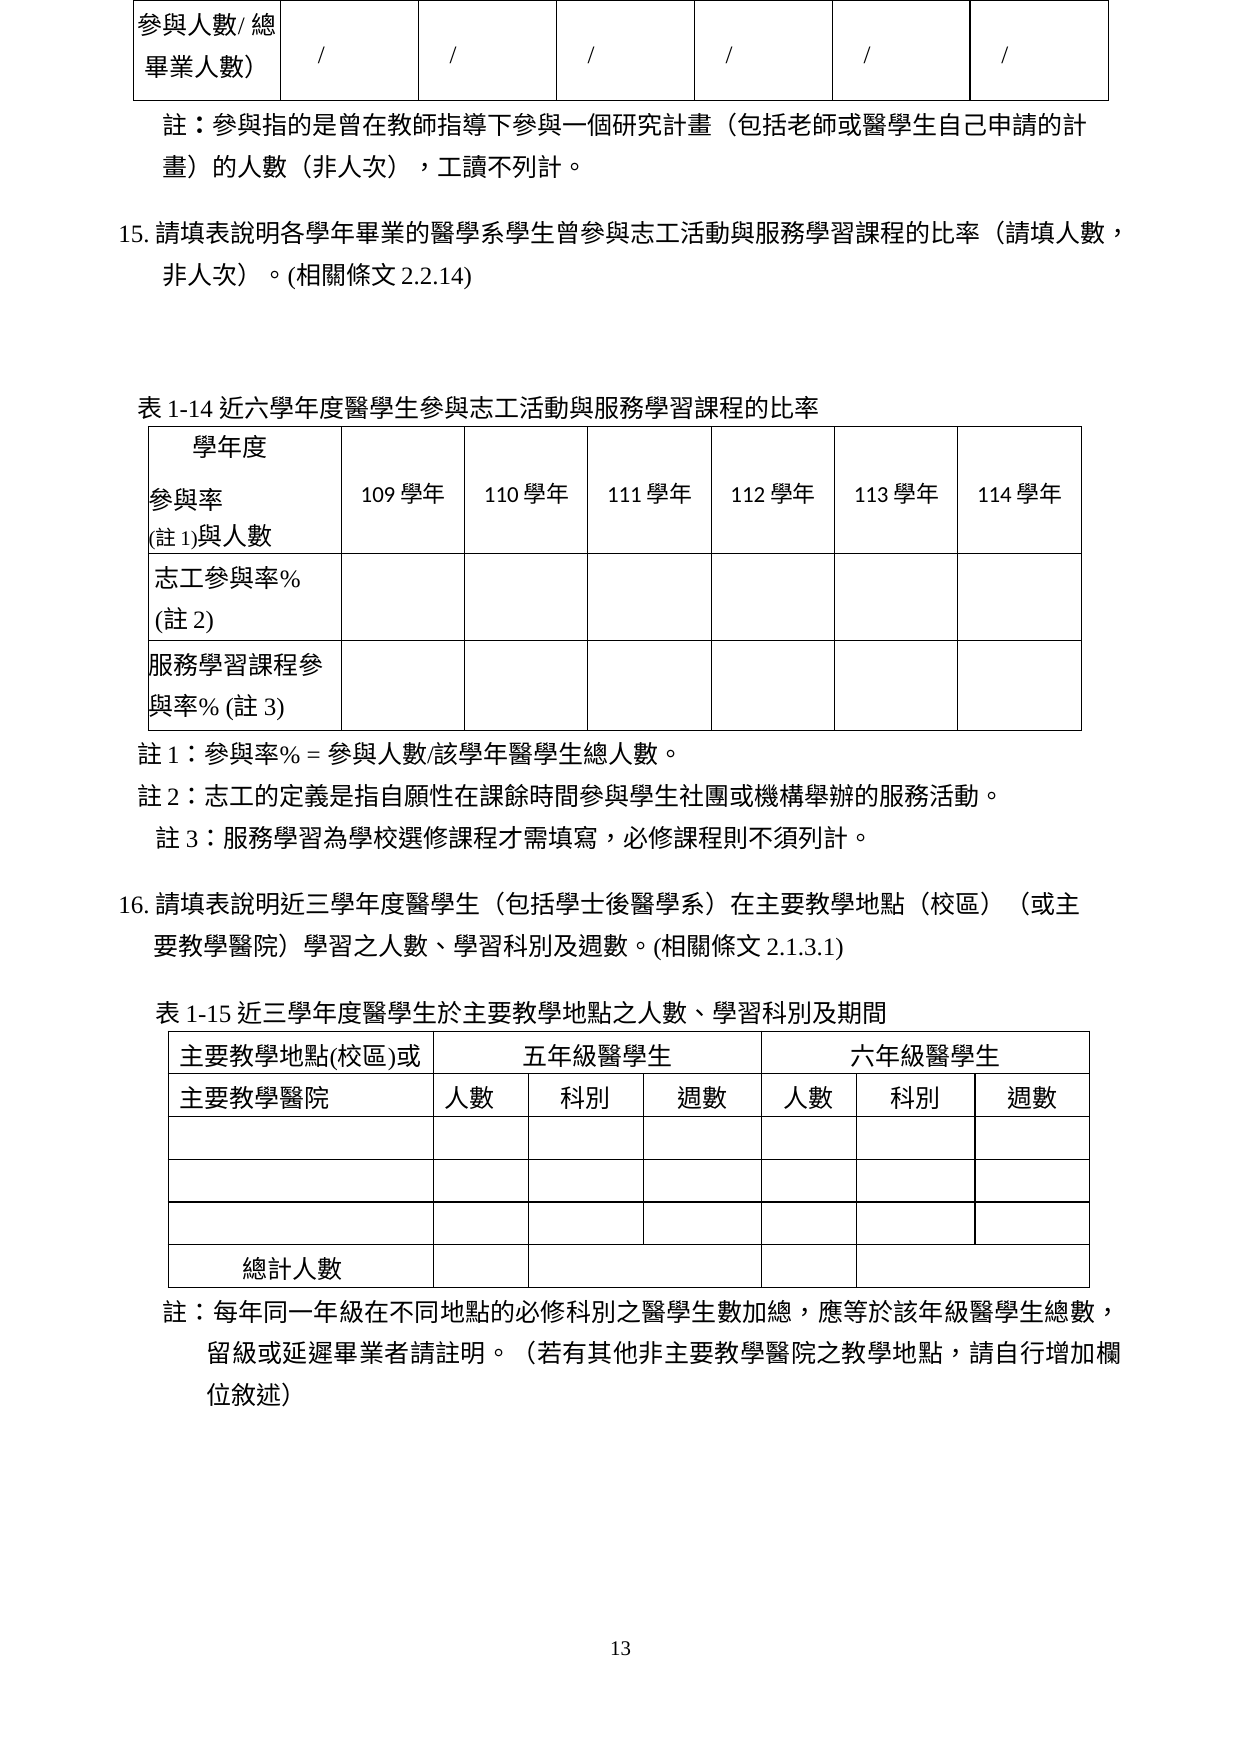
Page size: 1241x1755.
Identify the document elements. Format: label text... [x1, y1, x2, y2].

table_cell [644, 1160, 761, 1201]
text 註：每年同一年級在不同地點的必修科別之醫學生數加總，應等於該年級醫學生總數，留級或延遲畢業者請註明。（若有其他非主要教學醫院之教學地點，請自行增加欄位敘述） [162, 1288, 1122, 1413]
list 請填表說明近三學年度醫學生（包括學士後醫學系）在主要教學地點（校區）（或主要教學醫院）學習之人數、學習科別及週數。(相關條文2.1.3.1) [118, 881, 1097, 964]
table_cell [434, 1160, 528, 1201]
table_cell 週數 [976, 1074, 1089, 1116]
text 註：參與指的是曾在教師指導下參與一個研究計畫（包括老師或醫學生自己申請的計畫）的人數（非人次），工讀不列計。 [162, 101, 1122, 184]
table_cell [342, 641, 464, 729]
table_header 學年度 參與率 (註1)與人數 [149, 427, 341, 553]
table_cell [644, 1203, 761, 1244]
table_header 五年級醫學生 [434, 1032, 761, 1073]
table_cell 科別 [529, 1074, 643, 1116]
table_cell [762, 1160, 856, 1201]
table_cell [434, 1117, 528, 1159]
table_cell [857, 1203, 974, 1244]
table_cell [644, 1117, 761, 1159]
table_cell [762, 1245, 856, 1287]
table_cell [976, 1203, 1089, 1244]
table_cell [169, 1203, 433, 1244]
table_cell / [833, 1, 969, 100]
table_cell 總計人數 [169, 1245, 433, 1287]
table_cell [342, 554, 464, 640]
table_cell [712, 641, 834, 729]
table_cell [588, 641, 711, 729]
table_cell / [695, 1, 832, 100]
table_cell [169, 1117, 433, 1159]
table_cell 科別 [857, 1074, 974, 1116]
table_header 110學年 [465, 427, 587, 553]
table_cell [169, 1160, 433, 1201]
table_cell [434, 1245, 528, 1287]
table_cell [835, 641, 957, 729]
table_cell [857, 1117, 974, 1159]
table_cell / [557, 1, 694, 100]
table_cell [529, 1203, 643, 1244]
table_cell / [281, 1, 418, 100]
table_cell / [419, 1, 556, 100]
text 表1-15 近三學年度醫學生於主要教學地點之人數、學習科別及期間 [155, 989, 1097, 1031]
table_header 111學年 [588, 427, 711, 553]
table_cell 服務學習課程參與率% (註3) [149, 641, 341, 729]
table_header 113學年 [835, 427, 957, 553]
table_cell [958, 641, 1081, 729]
table_cell [434, 1203, 528, 1244]
table_header 主要教學地點(校區)或 [169, 1032, 433, 1073]
table_cell [588, 554, 711, 640]
text 表1-14 近六學年度醫學生參與志工活動與服務學習課程的比率 [118, 384, 1122, 426]
table_header 六年級醫學生 [762, 1032, 1089, 1073]
table_cell [976, 1160, 1089, 1201]
table_cell 人數 [434, 1074, 528, 1116]
table_cell [958, 554, 1081, 640]
table_cell [762, 1203, 856, 1244]
table_cell 參與人數/ 總畢業人數） [134, 1, 280, 100]
text 註2：志工的定義是指自願性在課餘時間參與學生社團或機構舉辦的服務活動。 [118, 772, 1122, 814]
table_cell [465, 554, 587, 640]
table_cell [976, 1117, 1089, 1159]
table_header 109學年 [342, 427, 464, 553]
table_cell [857, 1160, 974, 1201]
table_cell [529, 1117, 643, 1159]
table_cell / [971, 1, 1108, 100]
table_cell [857, 1245, 1089, 1287]
table_cell [835, 554, 957, 640]
table_cell 週數 [644, 1074, 761, 1116]
table_cell [529, 1245, 761, 1287]
list 請填表說明各學年畢業的醫學系學生曾參與志工活動與服務學習課程的比率（請填人數，非人次）。(相關條文2.2.14) [118, 209, 1122, 293]
text 註1：參與率% = 參與人數/該學年醫學生總人數。 [118, 731, 1122, 772]
table_cell [529, 1160, 643, 1201]
table_cell [712, 554, 834, 640]
table_cell 主要教學醫院 [169, 1074, 433, 1116]
table_cell 志工參與率% (註2) [149, 554, 341, 640]
text 註3：服務學習為學校選修課程才需填寫，必修課程則不須列計。 [118, 814, 1122, 856]
table_header 112學年 [712, 427, 834, 553]
table_cell [465, 641, 587, 729]
table_header 114學年 [958, 427, 1081, 553]
table_cell [762, 1117, 856, 1159]
table_cell 人數 [762, 1074, 856, 1116]
